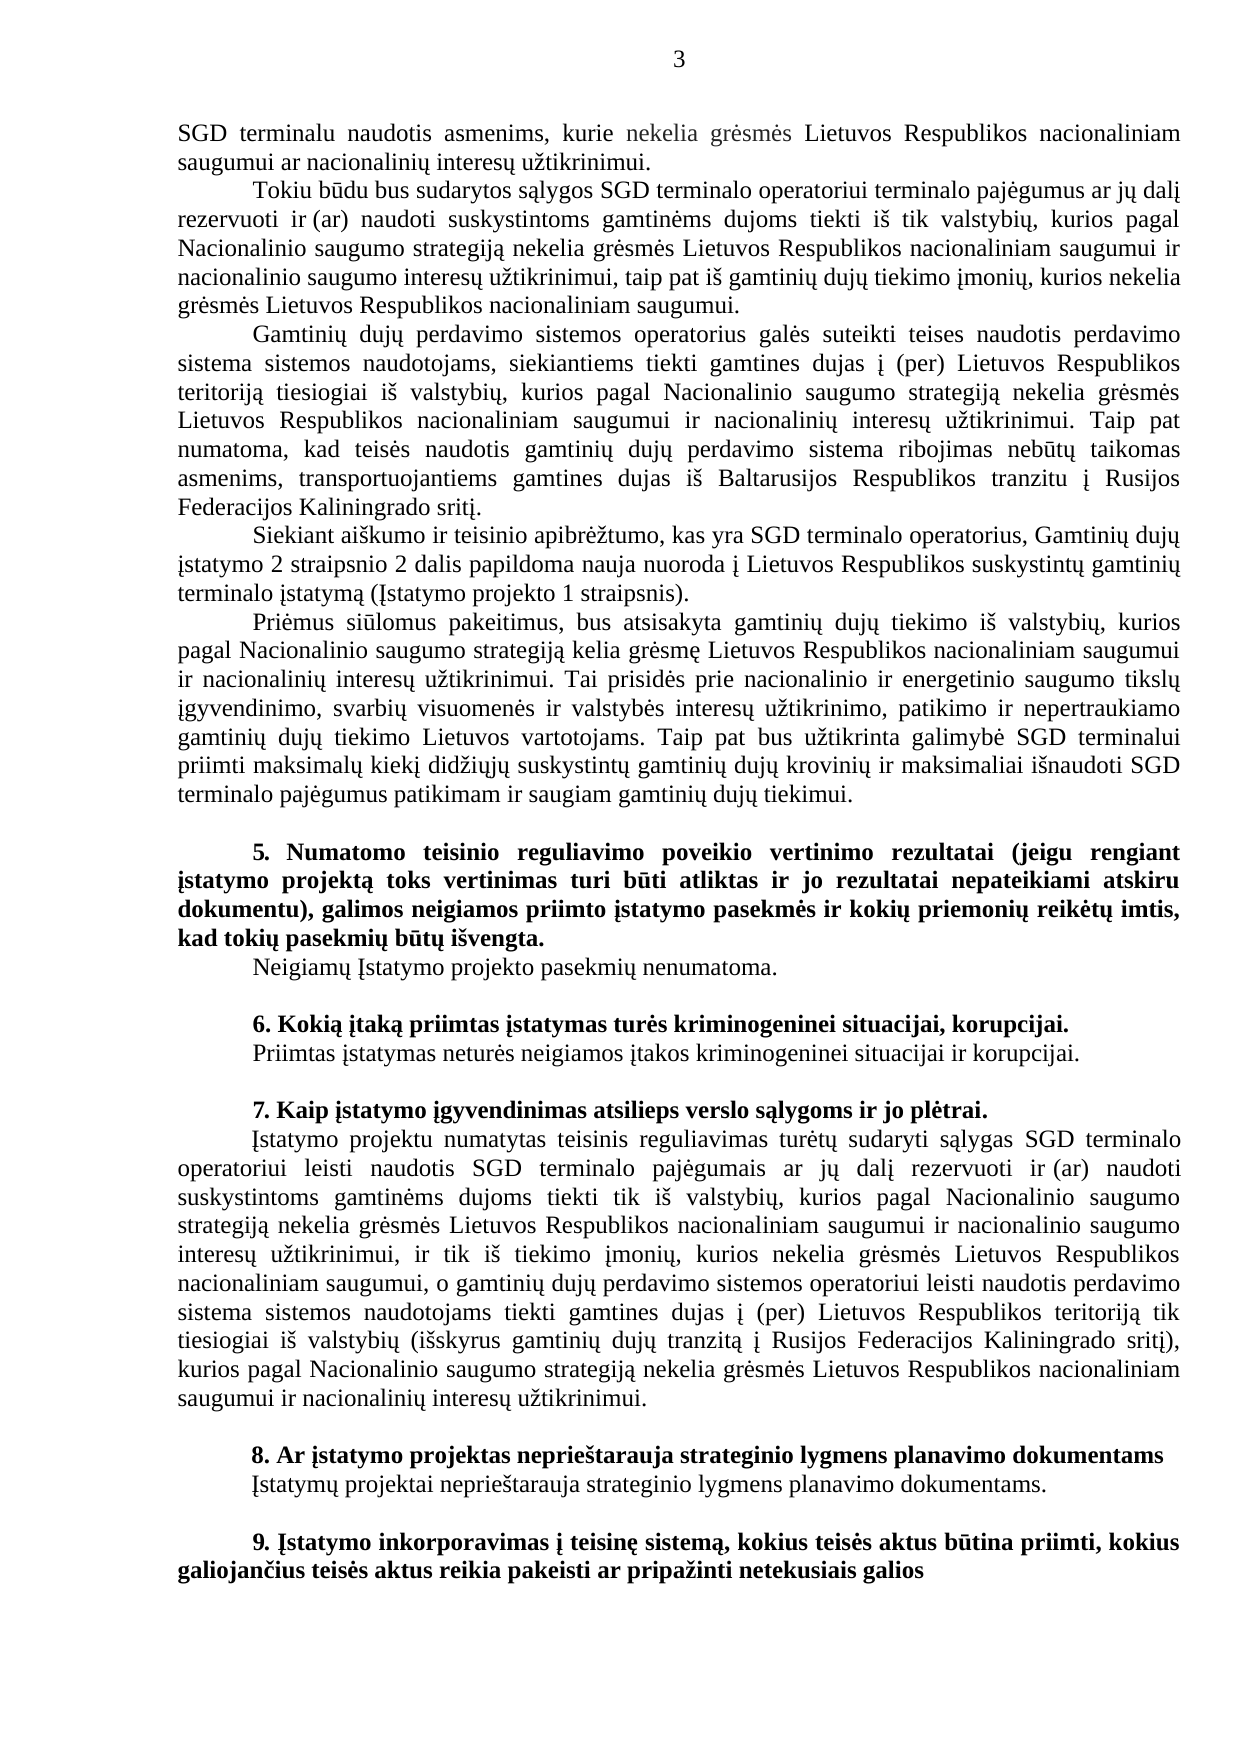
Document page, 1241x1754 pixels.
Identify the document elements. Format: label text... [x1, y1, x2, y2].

text Tokiu būdu bus sudarytos sąlygos SGD terminalo operatoriui terminalo pajėgumus ar jų dalį rezervuoti ir (ar) naudoti suskystintoms gamtinėms dujoms tiekti iš tik valstybių, kurios pagal Nacionalinio saugumo strategiją nekelia grėsmės Lietuvos Respublikos nacionaliniam saugumui ir nacionalinio saugumo interesų užtikrinimui, taip pat iš gamtinių dujų tiekimo įmonių, kurios nekelia grėsmės Lietuvos Respublikos nacionaliniam saugumui. [177, 176, 1181, 319]
text 6. Kokią įtaką priimtas įstatymas turės kriminogeninei situacijai, korupcijai. [177, 1009, 1181, 1038]
text Siekiant aiškumo ir teisinio apibrėžtumo, kas yra SGD terminalo operatorius, Gamtinių dujų įstatymo 2 straipsnio 2 dalis papildoma nauja nuoroda į Lietuvos Respublikos suskystintų gamtinių terminalo įstatymą (Įstatymo projekto 1 straipsnis). [177, 521, 1181, 607]
text Įstatymų projektai neprieštarauja strateginio lygmens planavimo dokumentams. [177, 1469, 1181, 1498]
text 9. Įstatymo inkorporavimas į teisinę sistemą, kokius teisės aktus būtina priimti, kokius galiojančius teisės aktus reikia pakeisti ar pripažinti netekusiais galios [177, 1527, 1181, 1584]
text Įstatymo projektu numatytas teisinis reguliavimas turėtų sudaryti sąlygas SGD terminalo operatoriui leisti naudotis SGD terminalo pajėgumais ar jų dalį rezervuoti ir (ar) naudoti suskystintoms gamtinėms dujoms tiekti tik iš valstybių, kurios pagal Nacionalinio saugumo strategiją nekelia grėsmės Lietuvos Respublikos nacionaliniam saugumui ir nacionalinio saugumo interesų užtikrinimui, ir tik iš tiekimo įmonių, kurios nekelia grėsmės Lietuvos Respublikos nacionaliniam saugumui, o gamtinių dujų perdavimo sistemos operatoriui leisti naudotis perdavimo sistema sistemos naudotojams tiekti gamtines dujas į (per) Lietuvos Respublikos teritoriją tik tiesiogiai iš valstybių (išskyrus gamtinių dujų tranzitą į Rusijos Federacijos Kaliningrado sritį), kurios pagal Nacionalinio saugumo strategiją nekelia grėsmės Lietuvos Respublikos nacionaliniam saugumui ir nacionalinių interesų užtikrinimui. [177, 1124, 1181, 1412]
text 8. Ar įstatymo projektas neprieštarauja strateginio lygmens planavimo dokumentams [177, 1441, 1181, 1469]
text Priėmus siūlomus pakeitimus, bus atsisakyta gamtinių dujų tiekimo iš valstybių, kurios pagal Nacionalinio saugumo strategiją kelia grėsmę Lietuvos Respublikos nacionaliniam saugumui ir nacionalinių interesų užtikrinimui. Tai prisidės prie nacionalinio ir energetinio saugumo tikslų įgyvendinimo, svarbių visuomenės ir valstybės interesų užtikrinimo, patikimo ir nepertraukiamo gamtinių dujų tiekimo Lietuvos vartotojams. Taip pat bus užtikrinta galimybė SGD terminalui priimti maksimalų kiekį didžiųjų suskystintų gamtinių dujų krovinių ir maksimaliai išnaudoti SGD terminalo pajėgumus patikimam ir saugiam gamtinių dujų tiekimui. [177, 607, 1181, 808]
text SGD terminalu naudotis asmenims, kurie nekelia grėsmės Lietuvos Respublikos nacionaliniam saugumui ar nacionalinių interesų užtikrinimui. [177, 118, 1181, 176]
text Priimtas įstatymas neturės neigiamos įtakos kriminogeninei situacijai ir korupcijai. [177, 1038, 1181, 1067]
text Neigiamų Įstatymo projekto pasekmių nenumatoma. [177, 952, 1181, 981]
text 7. Kaip įstatymo įgyvendinimas atsilieps verslo sąlygoms ir jo plėtrai. [177, 1096, 1181, 1124]
text 5. Numatomo teisinio reguliavimo poveikio vertinimo rezultatai (jeigu rengiant įstatymo projektą toks vertinimas turi būti atliktas ir jo rezultatai nepateikiami atskiru dokumentu), galimos neigiamos priimto įstatymo pasekmės ir kokių priemonių reikėtų imtis, kad tokių pasekmių būtų išvengta. [177, 837, 1181, 952]
text Gamtinių dujų perdavimo sistemos operatorius galės suteikti teises naudotis perdavimo sistema sistemos naudotojams, siekiantiems tiekti gamtines dujas į (per) Lietuvos Respublikos teritoriją tiesiogiai iš valstybių, kurios pagal Nacionalinio saugumo strategiją nekelia grėsmės Lietuvos Respublikos nacionaliniam saugumui ir nacionalinių interesų užtikrinimui. Taip pat numatoma, kad teisės naudotis gamtinių dujų perdavimo sistema ribojimas nebūtų taikomas asmenims, transportuojantiems gamtines dujas iš Baltarusijos Respublikos tranzitu į Rusijos Federacijos Kaliningrado sritį. [177, 319, 1181, 521]
